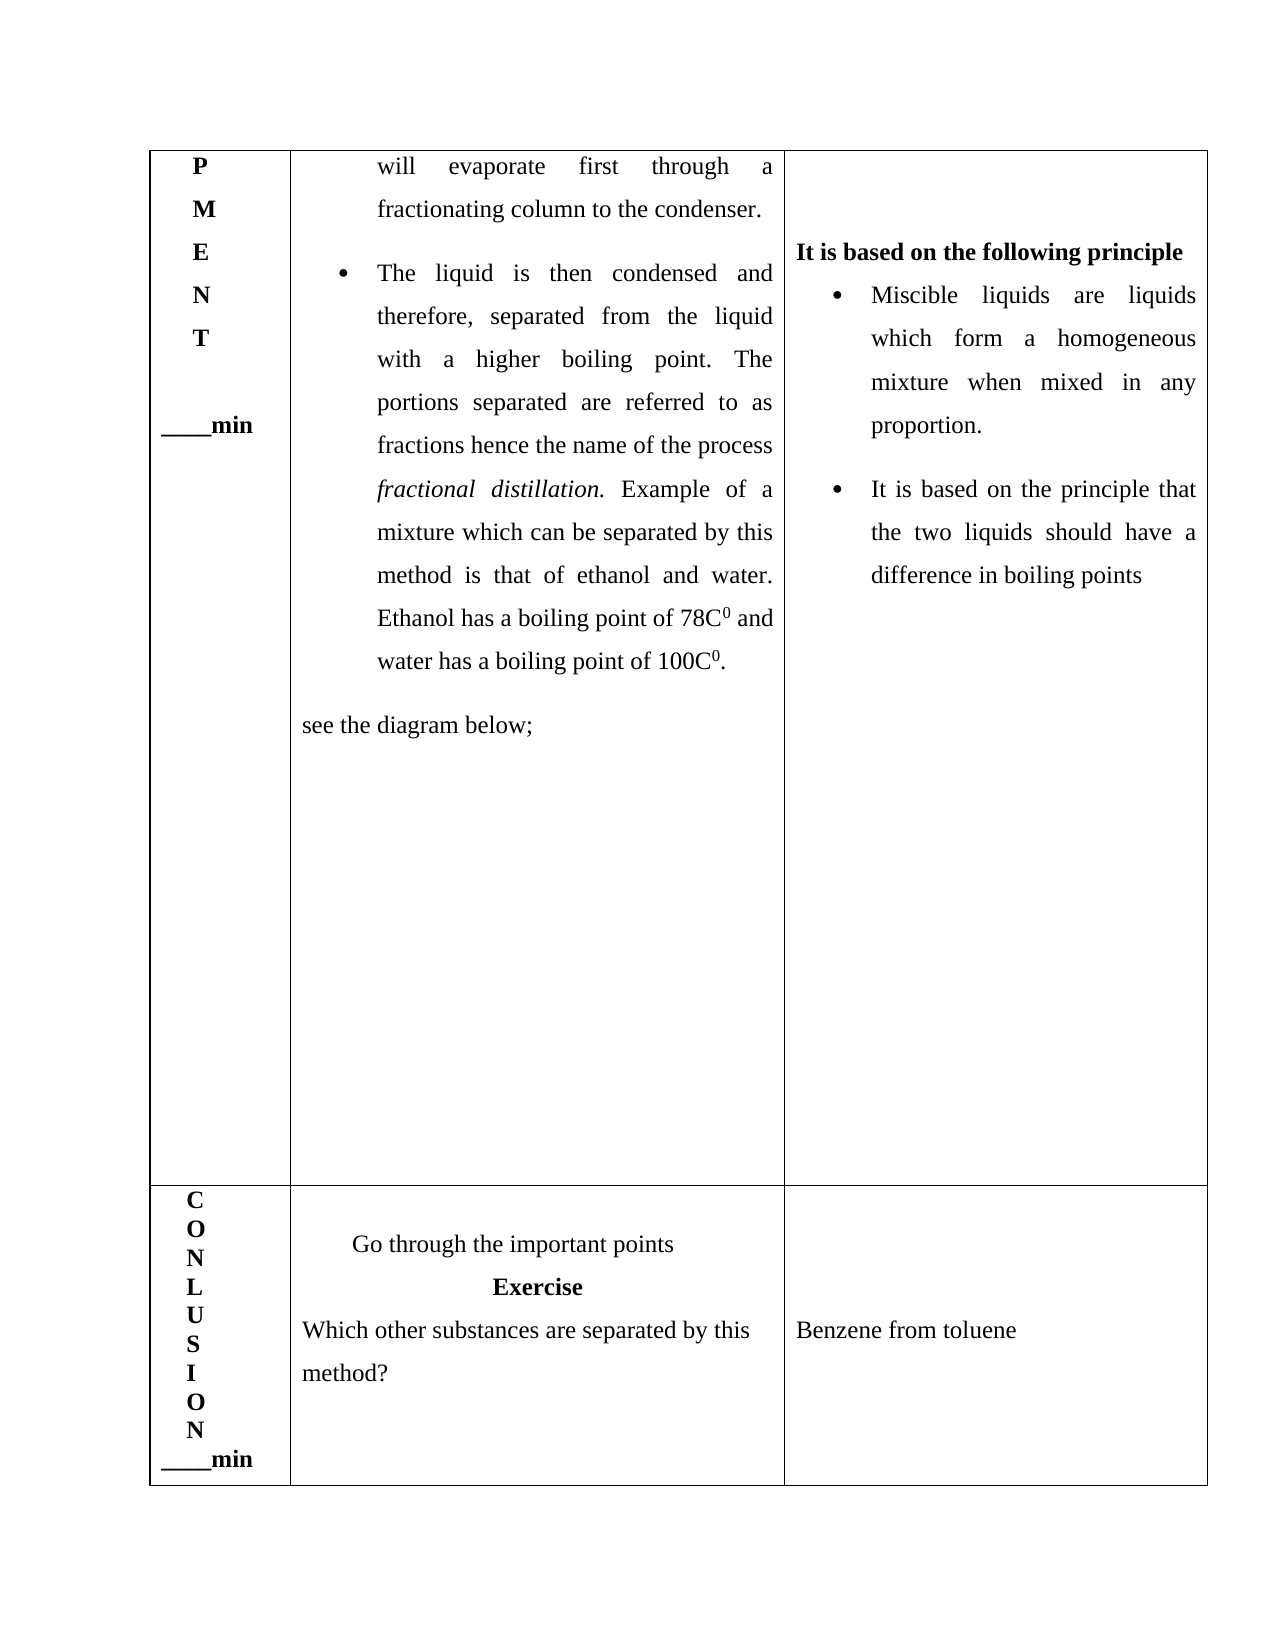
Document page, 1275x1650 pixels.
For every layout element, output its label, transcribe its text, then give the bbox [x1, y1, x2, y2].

table_cell Benzene from toluene [785, 1186, 1207, 1485]
table_cell It is based on the following principle Miscible liquids are liquids which form a homogeneous mixture when mixed in any proportion. It is based on the principle that the two liquids should have a difference in boiling points [785, 151, 1207, 1184]
table_cell C O N L U S I O N ____min [151, 1186, 290, 1485]
table_cell will evaporate first through a fractionating column to the condenser. The liquid is then condensed and therefore, separated from the liquid with a higher boiling point. The portions separated are referred to as fractions hence the name of the process fractional distillation. Example of a mixture which can be separated by this method is that of ethanol and water. Ethanol has a boiling point of 78C0 and water has a boiling point of 100C0. see the diagram below; [291, 151, 784, 1184]
table_cell P M E N T ____min [151, 151, 290, 1184]
table_cell Go through the important points Exercise Which other substances are separated by this method? [291, 1186, 784, 1485]
